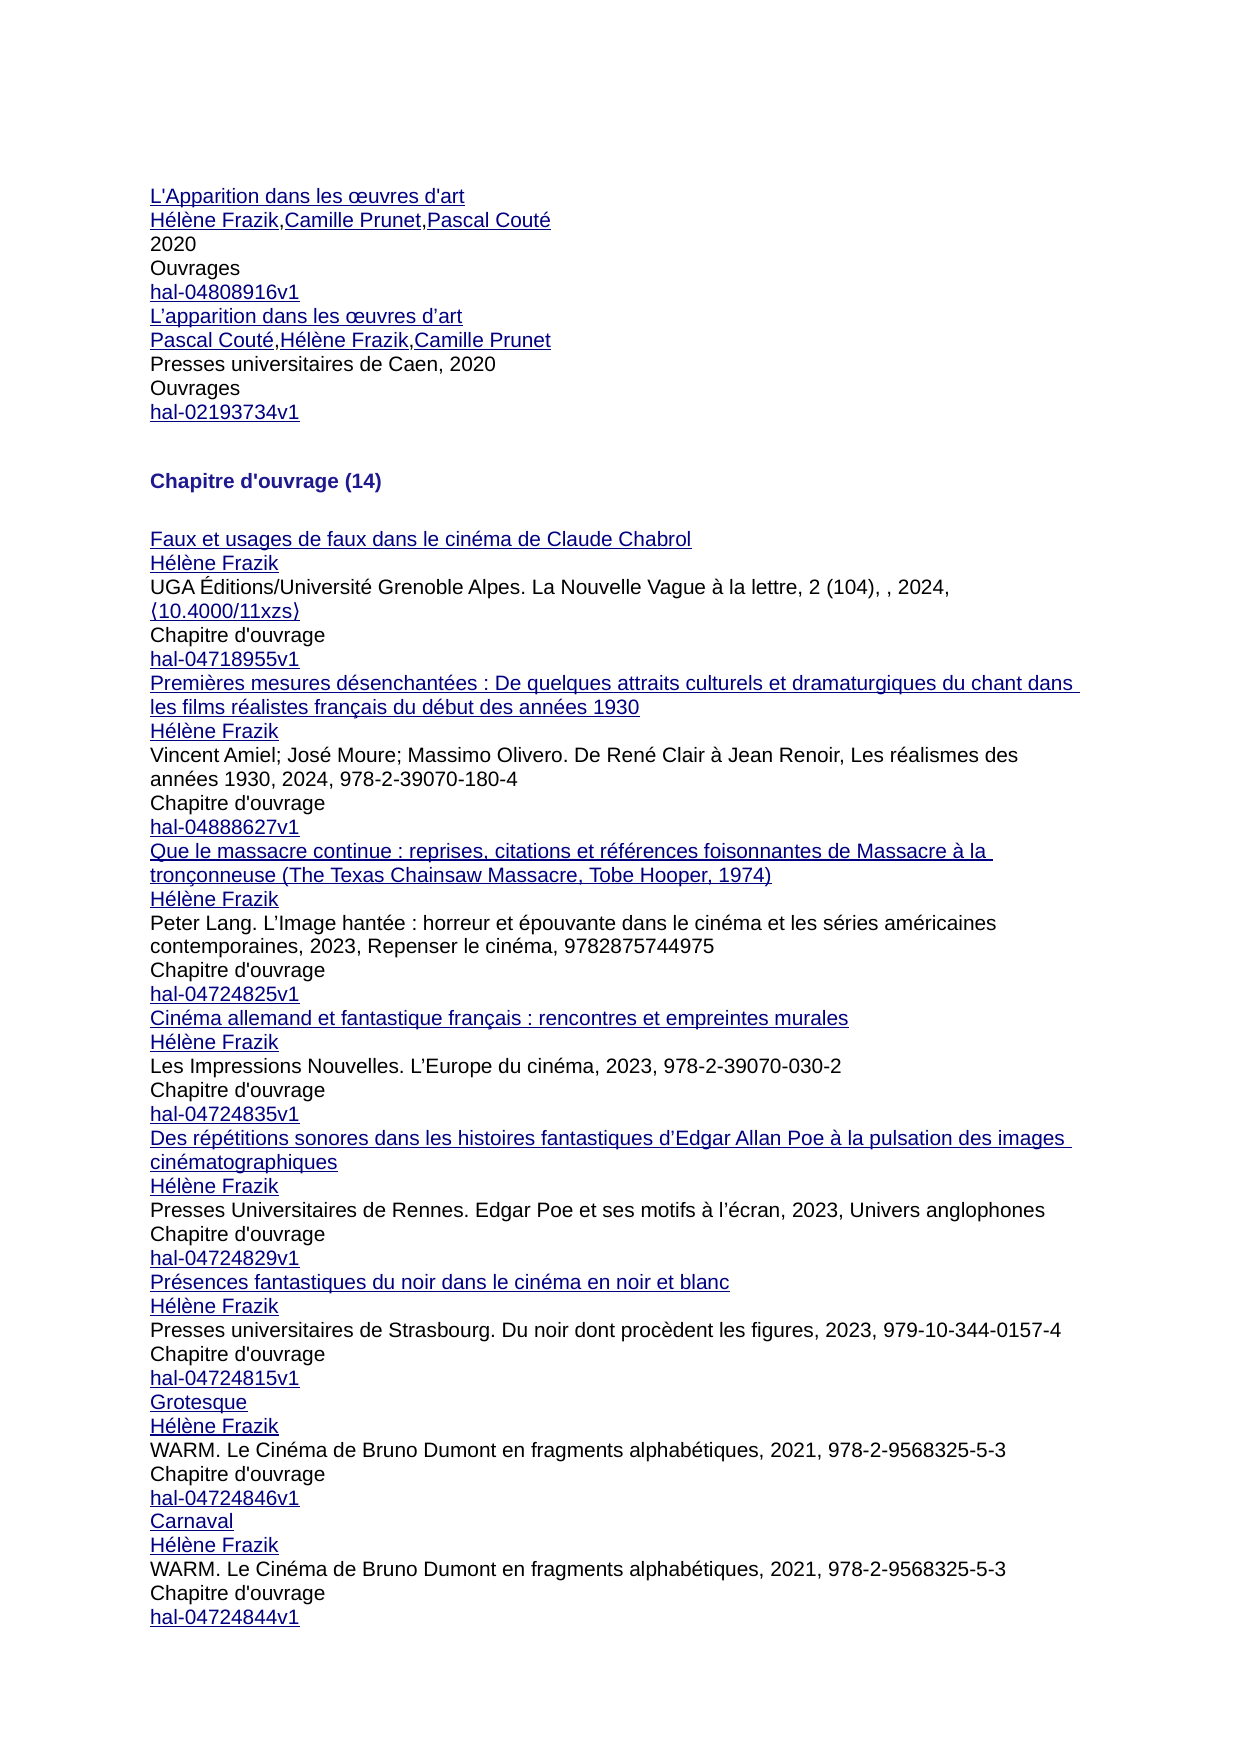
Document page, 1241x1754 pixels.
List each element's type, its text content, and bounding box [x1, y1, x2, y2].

table_cell Cinéma allemand et fantastique français : rencontres et empreintes murales Hélène Frazik Les Impressions Nouvelles. L’Europe du cinéma, 2023, 978-2-39070-030-2 Chapitre d'ouvrage hal-04724835v1 [150, 1006, 1090, 1126]
table_cell Présences fantastiques du noir dans le cinéma en noir et blanc Hélène Frazik Presses universitaires de Strasbourg. Du noir dont procèdent les figures, 2023, 979-10-344-0157-4 Chapitre d'ouvrage hal-04724815v1 [150, 1270, 1090, 1389]
subtitle Chapitre d'ouvrage (14) [150, 469, 1090, 493]
table_cell Que le massacre continue : reprises, citations et références foisonnantes de Massacre à la tronçonneuse (The Texas Chainsaw Massacre, Tobe Hooper, 1974) Hélène Frazik Peter Lang. L’Image hantée : horreur et épouvante dans le cinéma et les séries américaines contemporaines, 2023, Repenser le cinéma, 9782875744975 Chapitre d'ouvrage hal-04724825v1 [150, 839, 1090, 1006]
table_header Faux et usages de faux dans le cinéma de Claude Chabrol Hélène Frazik UGA Éditions/Université Grenoble Alpes. La Nouvelle Vague à la lettre, 2 (104), , 2024, ⟨10.4000/11xzs⟩ Chapitre d'ouvrage hal-04718955v1 [150, 527, 1090, 671]
table_cell Grotesque Hélène Frazik WARM. Le Cinéma de Bruno Dumont en fragments alphabétiques, 2021, 978-2-9568325-5-3 Chapitre d'ouvrage hal-04724846v1 [150, 1390, 1090, 1509]
table_cell L’apparition dans les œuvres d’art Pascal Couté,Hélène Frazik,Camille Prunet Presses universitaires de Caen, 2020 Ouvrages hal-02193734v1 [150, 304, 1090, 424]
table_cell Des répétitions sonores dans les histoires fantastiques d’Edgar Allan Poe à la pulsation des images cinématographiques Hélène Frazik Presses Universitaires de Rennes. Edgar Poe et ses motifs à l’écran, 2023, Univers anglophones Chapitre d'ouvrage hal-04724829v1 [150, 1126, 1090, 1270]
table_header L'Apparition dans les œuvres d'art Hélène Frazik,Camille Prunet,Pascal Couté 2020 Ouvrages hal-04808916v1 [150, 184, 1090, 304]
table_cell Premières mesures désenchantées : De quelques attraits culturels et dramaturgiques du chant dans les films réalistes français du début des années 1930 Hélène Frazik Vincent Amiel; José Moure; Massimo Olivero. De René Clair à Jean Renoir, Les réalismes des années 1930, 2024, 978-2-39070-180-4 Chapitre d'ouvrage hal-04888627v1 [150, 671, 1090, 838]
table_cell Carnaval Hélène Frazik WARM. Le Cinéma de Bruno Dumont en fragments alphabétiques, 2021, 978-2-9568325-5-3 Chapitre d'ouvrage hal-04724844v1 [150, 1509, 1090, 1629]
